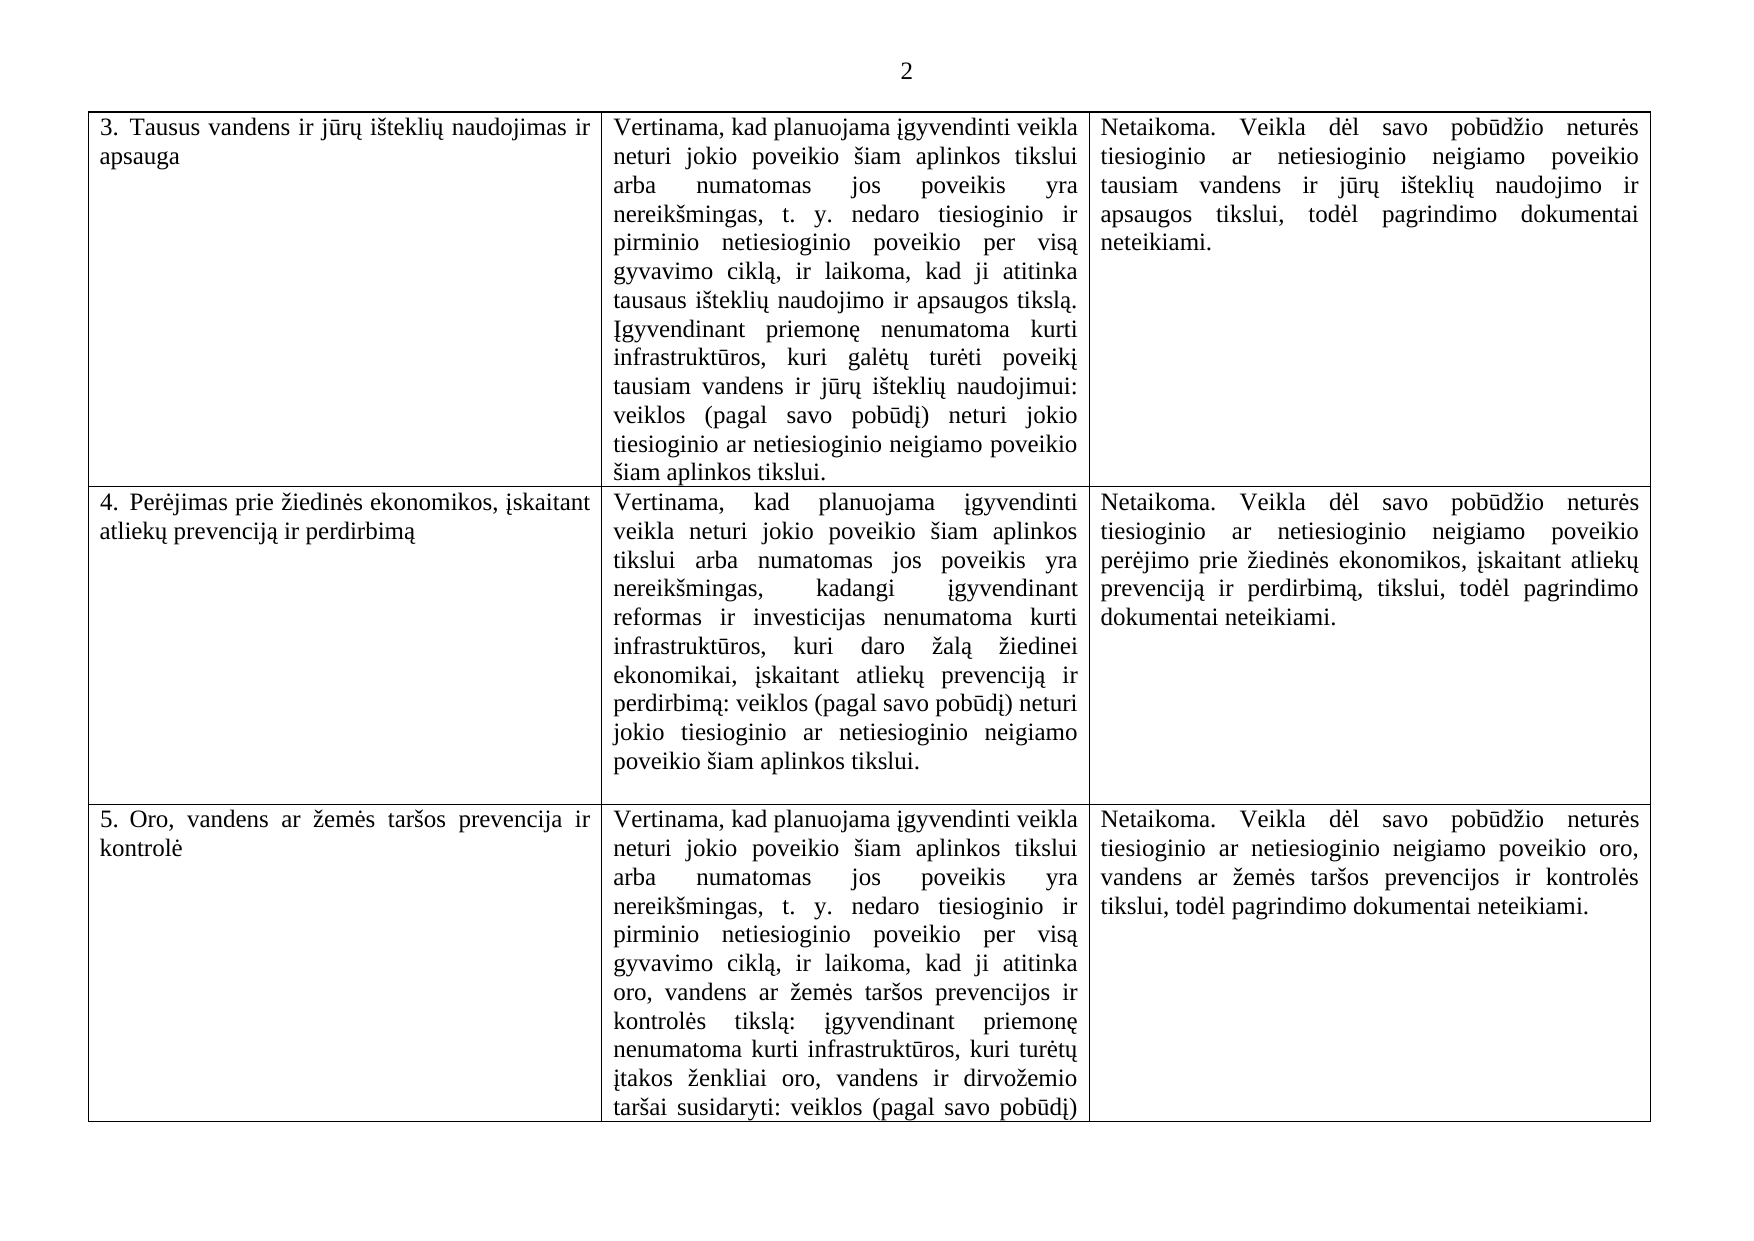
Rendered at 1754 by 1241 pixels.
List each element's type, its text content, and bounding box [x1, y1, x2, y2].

table_cell Netaikoma. Veikla dėl savo pobūdžio neturės tiesioginio ar netiesioginio neigiamo poveikio tausiam vandens ir jūrų išteklių naudojimo ir apsaugos tikslui, todėl pagrindimo dokumentai neteikiami. [1090, 113, 1650, 486]
table_cell 3. Tausus vandens ir jūrų išteklių naudojimas ir apsauga [89, 113, 601, 486]
table_cell Vertinama, kad planuojama įgyvendinti veikla neturi jokio poveikio šiam aplinkos tikslui arba numatomas jos poveikis yra nereikšmingas, t. y. nedaro tiesioginio ir pirminio netiesioginio poveikio per visą gyvavimo ciklą, ir laikoma, kad ji atitinka tausaus išteklių naudojimo ir apsaugos tikslą. Įgyvendinant priemonę nenumatoma kurti infrastruktūros, kuri galėtų turėti poveikį tausiam vandens ir jūrų išteklių naudojimui: veiklos (pagal savo pobūdį) neturi jokio tiesioginio ar netiesioginio neigiamo poveikio šiam aplinkos tikslui. [602, 113, 1089, 486]
table_cell Vertinama, kad planuojama įgyvendinti veikla neturi jokio poveikio šiam aplinkos tikslui arba numatomas jos poveikis yra nereikšmingas, t. y. nedaro tiesioginio ir pirminio netiesioginio poveikio per visą gyvavimo ciklą, ir laikoma, kad ji atitinka oro, vandens ar žemės taršos prevencijos ir kontrolės tikslą: įgyvendinant priemonę nenumatoma kurti infrastruktūros, kuri turėtų įtakos ženkliai oro, vandens ir dirvožemio taršai susidaryti: veiklos (pagal savo pobūdį) [602, 805, 1089, 1121]
table_cell Netaikoma. Veikla dėl savo pobūdžio neturės tiesioginio ar netiesioginio neigiamo poveikio oro, vandens ar žemės taršos prevencijos ir kontrolės tikslui, todėl pagrindimo dokumentai neteikiami. [1090, 805, 1650, 1121]
table_cell Vertinama, kad planuojama įgyvendinti veikla neturi jokio poveikio šiam aplinkos tikslui arba numatomas jos poveikis yra nereikšmingas, kadangi įgyvendinant reformas ir investicijas nenumatoma kurti infrastruktūros, kuri daro žalą žiedinei ekonomikai, įskaitant atliekų prevenciją ir perdirbimą: veiklos (pagal savo pobūdį) neturi jokio tiesioginio ar netiesioginio neigiamo poveikio šiam aplinkos tikslui. [602, 487, 1089, 803]
table_cell 5. Oro, vandens ar žemės taršos prevencija ir kontrolė [89, 805, 601, 1121]
table_cell Netaikoma. Veikla dėl savo pobūdžio neturės tiesioginio ar netiesioginio neigiamo poveikio perėjimo prie žiedinės ekonomikos, įskaitant atliekų prevenciją ir perdirbimą, tikslui, todėl pagrindimo dokumentai neteikiami. [1090, 487, 1650, 803]
table_cell 4. Perėjimas prie žiedinės ekonomikos, įskaitant atliekų prevenciją ir perdirbimą [89, 487, 601, 803]
